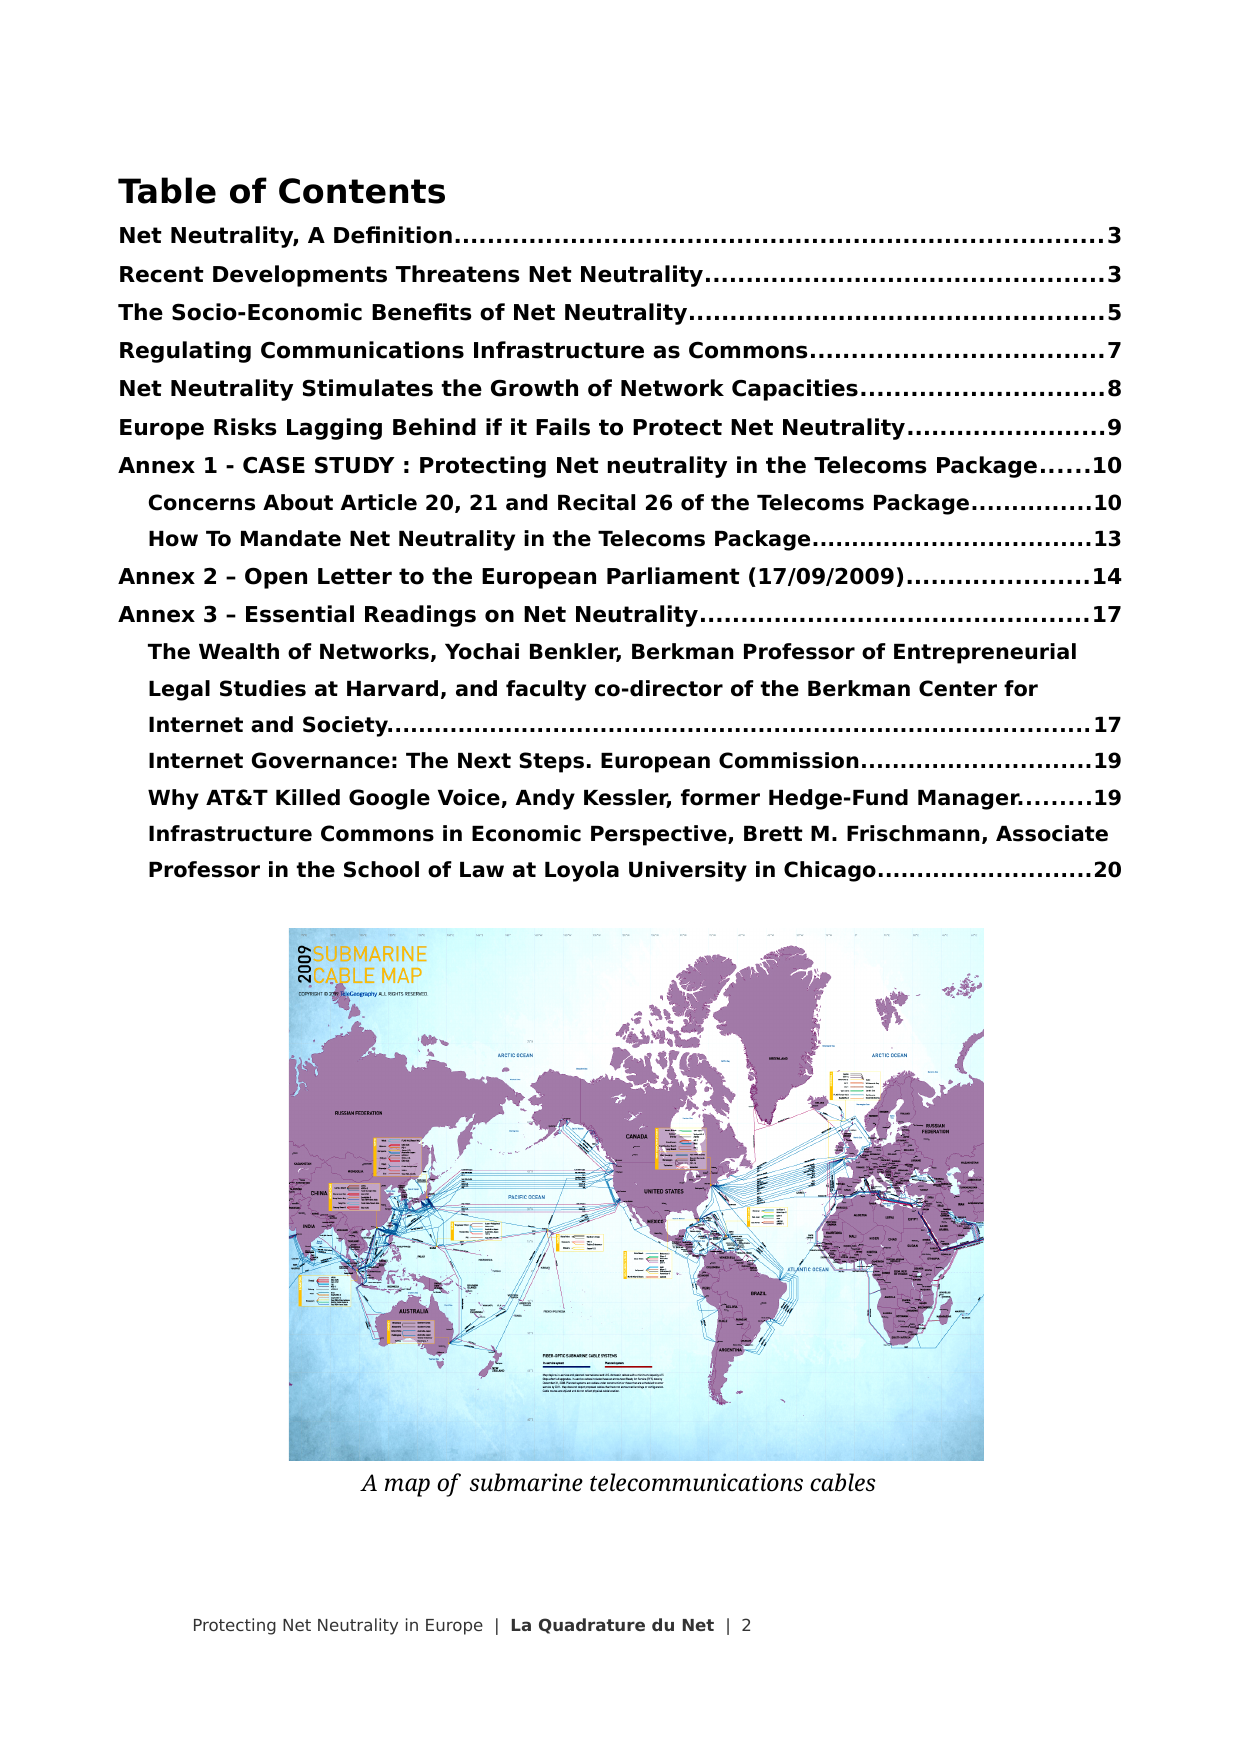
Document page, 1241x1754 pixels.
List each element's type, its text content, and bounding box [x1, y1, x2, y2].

text Infrastructure Commons in Economic Perspective, Brett M. Frischmann, Associate Professor in the School of Law at Loyola University in Chicago 20 [148, 822, 1122, 883]
text A map of submarine telecommunications cables [118, 1467, 1122, 1498]
text Recent Developments Threatens Net Neutrality 3 [118, 262, 1122, 287]
text How To Mandate Net Neutrality in the Telecoms Package 13 [148, 527, 1122, 552]
text Why AT&T Killed Google Voice, Andy Kessler, former Hedge-Fund Manager. 19 [148, 786, 1122, 810]
text Concerns About Article 20, 21 and Recital 26 of the Telecoms Package 10 [148, 491, 1122, 515]
text Annex 3 – Essential Readings on Net Neutrality 17 [118, 602, 1122, 627]
text Internet Governance: The Next Steps. European Commission 19 [148, 749, 1122, 773]
text The Wealth of Networks, Yochai Benkler, Berkman Professor of Entrepreneurial Legal Studies at Harvard, and faculty co-director of the Berkman Center for Internet and Society. 17 [148, 640, 1122, 737]
text Regulating Communications Infrastructure as Commons 7 [118, 338, 1122, 364]
text Annex 1 - CASE STUDY : Protecting Net neutrality in the Telecoms Package 10 [118, 453, 1122, 478]
picture [288, 928, 984, 1461]
text Net Neutrality Stimulates the Growth of Network Capacities 8 [118, 376, 1122, 402]
text Annex 2 – Open Letter to the European Parliament (17/09/2009) 14 [118, 564, 1122, 589]
text Net Neutrality, A Definition 3 [118, 223, 1122, 249]
text Europe Risks Lagging Behind if it Fails to Protect Net Neutrality 9 [118, 414, 1122, 440]
subtitle Table of Contents [118, 172, 1122, 211]
text The Socio-Economic Benefits of Net Neutrality 5 [118, 300, 1122, 325]
